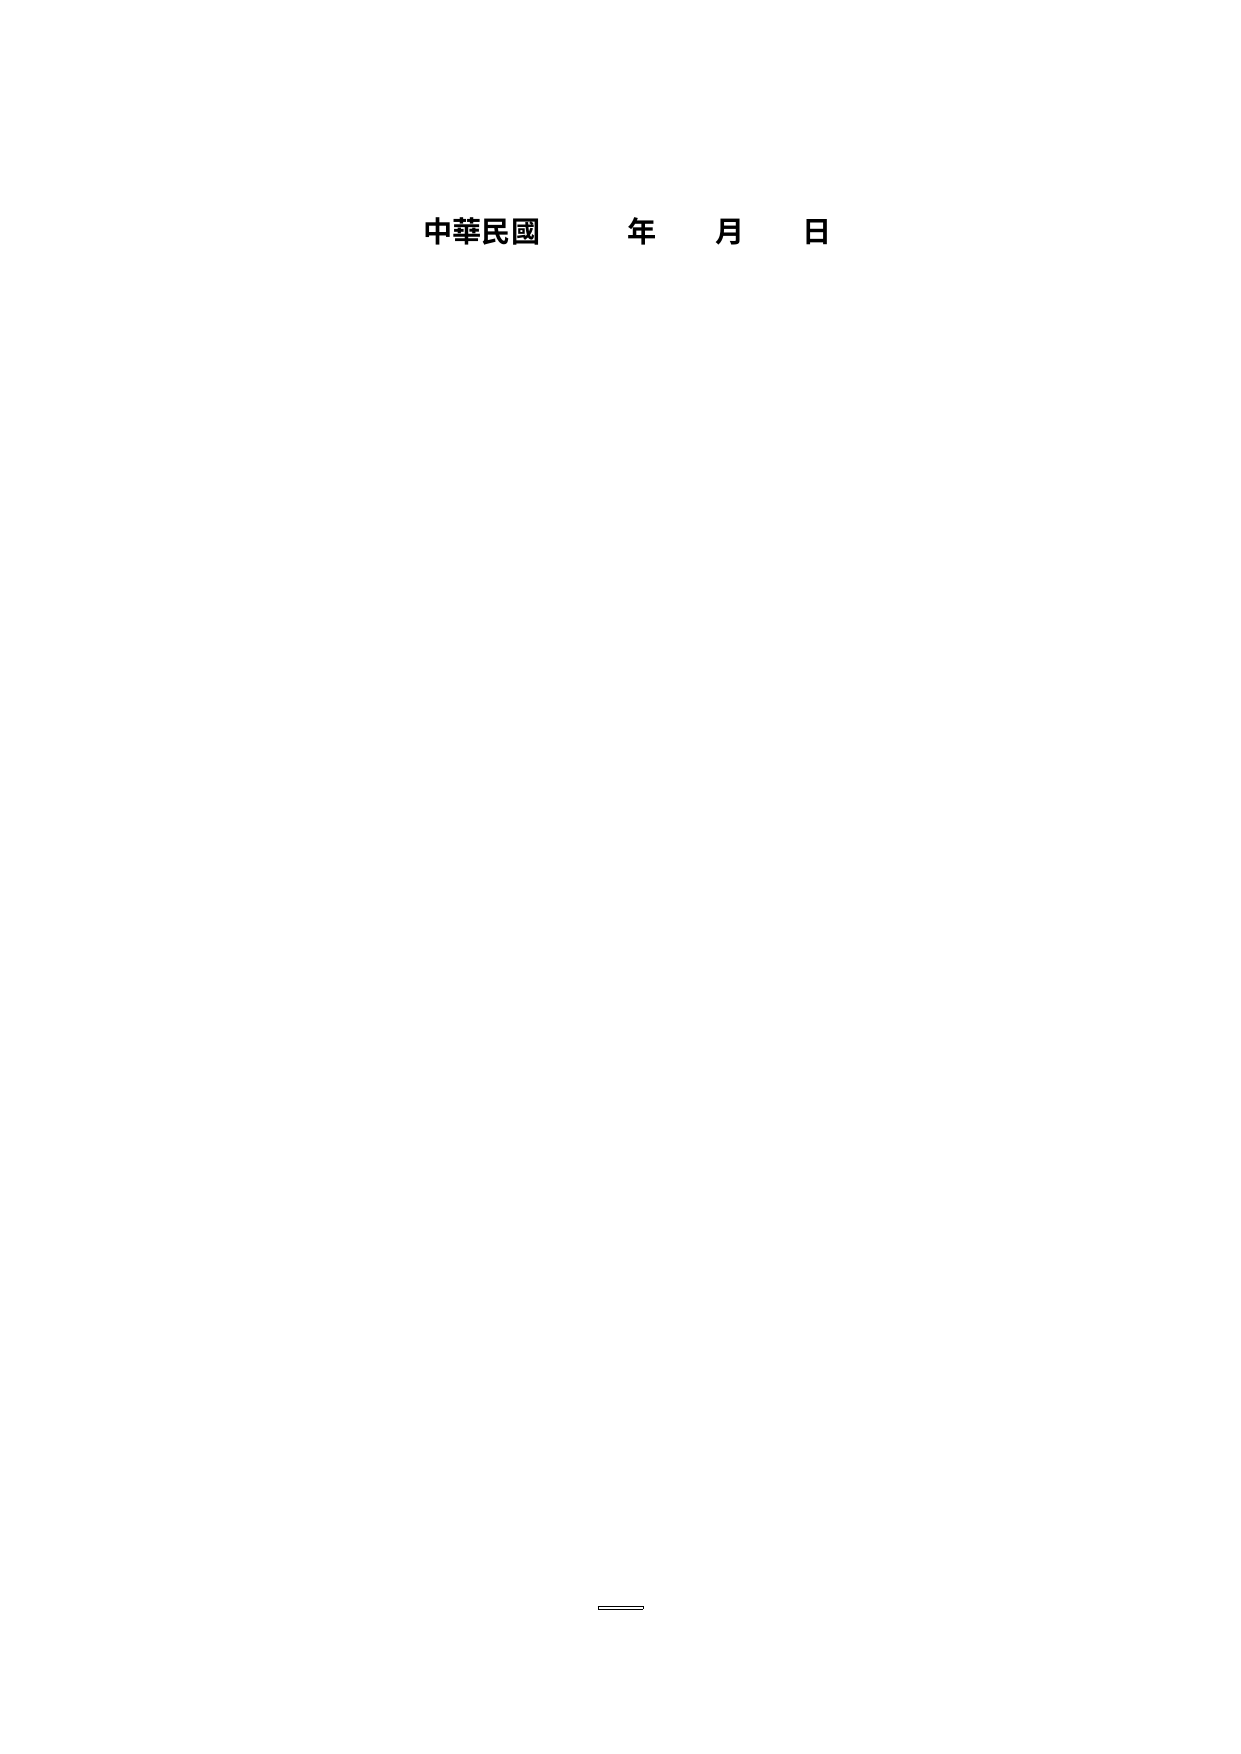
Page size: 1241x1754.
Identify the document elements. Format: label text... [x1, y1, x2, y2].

text 中華民國 年 月 日 [162, 209, 1092, 251]
